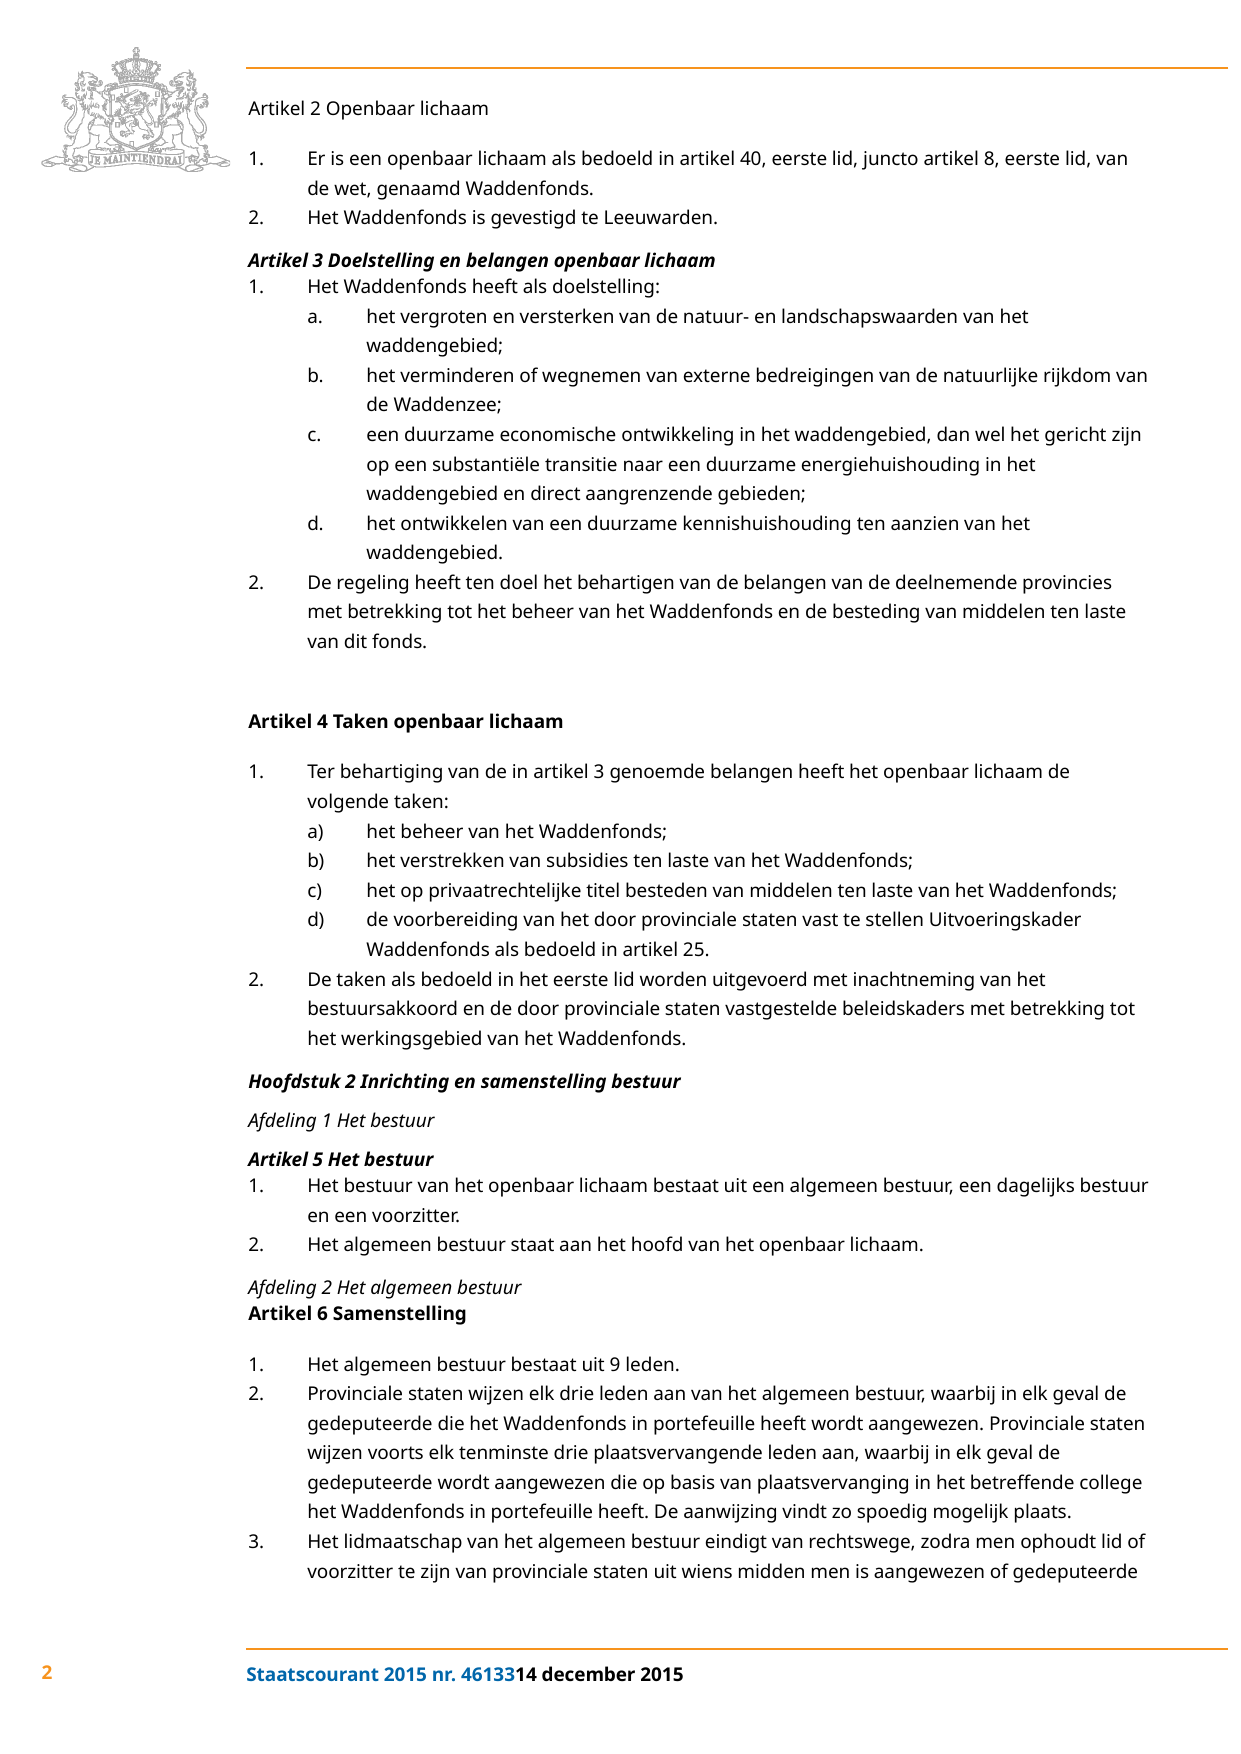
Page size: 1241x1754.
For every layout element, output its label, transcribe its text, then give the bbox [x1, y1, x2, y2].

list Het algemeen bestuur staat aan het hoofd van het openbaar lichaam. [248, 1231, 1152, 1257]
list het verminderen of wegnemen van externe bedreigingen van de natuurlijke rijkdom van de Waddenzee; [307, 362, 1152, 417]
list het ontwikkelen van een duurzame kennishuishouding ten aanzien van het waddengebied. [307, 510, 1152, 565]
list Het algemeen bestuur bestaat uit 9 leden. [248, 1351, 1152, 1376]
text Artikel 4 Taken openbaar lichaam [248, 708, 1152, 734]
list Provinciale staten wijzen elk drie leden aan van het algemeen bestuur, waarbij in elk geval de gedeputeerde die het Waddenfonds in portefeuille heeft wordt aangewezen. Provinciale staten wijzen voorts elk tenminste drie plaatsvervangende leden aan, waarbij in elk geval de gedeputeerde wordt aangewezen die op basis van plaatsvervanging in het betreffende college het Waddenfonds in portefeuille heeft. De aanwijzing vindt zo spoedig mogelijk plaats. [248, 1380, 1152, 1524]
text Artikel 3 Doelstelling en belangen openbaar lichaam [248, 247, 1152, 273]
picture [41, 47, 231, 172]
list De taken als bedoeld in het eerste lid worden uitgevoerd met inachtneming van het bestuursakkoord en de door provinciale staten vastgestelde beleidskaders met betrekking tot het werkingsgebied van het Waddenfonds. [248, 966, 1152, 1051]
text Afdeling 1 Het bestuur [248, 1107, 1152, 1133]
list Er is een openbaar lichaam als bedoeld in artikel 40, eerste lid, juncto artikel 8, eerste lid, van de wet, genaamd Waddenfonds. [248, 145, 1152, 201]
list De regeling heeft ten doel het behartigen van de belangen van de deelnemende provincies met betrekking tot het beheer van het Waddenfonds en de besteding van middelen ten laste van dit fonds. [248, 569, 1152, 654]
list het vergroten en versterken van de natuur- en landschapswaarden van het waddengebied; [307, 303, 1152, 358]
list de voorbereiding van het door provinciale staten vast te stellen Uitvoeringskader Waddenfonds als bedoeld in artikel 25. [307, 907, 1152, 962]
text Hoofdstuk 2 Inrichting en samenstelling bestuur [248, 1068, 1152, 1094]
text Artikel 6 Samenstelling [248, 1300, 1152, 1326]
list Ter behartiging van de in artikel 3 genoemde belangen heeft het openbaar lichaam de volgende taken: [248, 759, 1152, 814]
list een duurzame economische ontwikkeling in het waddengebied, dan wel het gericht zijn op een substantiële transitie naar een duurzame energiehuishouding in het waddengebied en direct aangrenzende gebieden; [307, 421, 1152, 506]
list Het bestuur van het openbaar lichaam bestaat uit een algemeen bestuur, een dagelijks bestuur en een voorzitter. [248, 1172, 1152, 1228]
text Artikel 5 Het bestuur [248, 1147, 1152, 1172]
list Het lidmaatschap van het algemeen bestuur eindigt van rechtswege, zodra men ophoudt lid of voorzitter te zijn van provinciale staten uit wiens midden men is aangewezen of gedeputeerde [248, 1528, 1152, 1583]
list Het Waddenfonds is gevestigd te Leeuwarden. [248, 204, 1152, 230]
list het op privaatrechtelijke titel besteden van middelen ten laste van het Waddenfonds; [307, 877, 1152, 903]
list het verstrekken van subsidies ten laste van het Waddenfonds; [307, 847, 1152, 873]
list Het Waddenfonds heeft als doelstelling: [248, 273, 1152, 299]
text Artikel 2 Openbaar lichaam [248, 95, 1152, 121]
list het beheer van het Waddenfonds; [307, 818, 1152, 843]
text Afdeling 2 Het algemeen bestuur [248, 1274, 1152, 1300]
